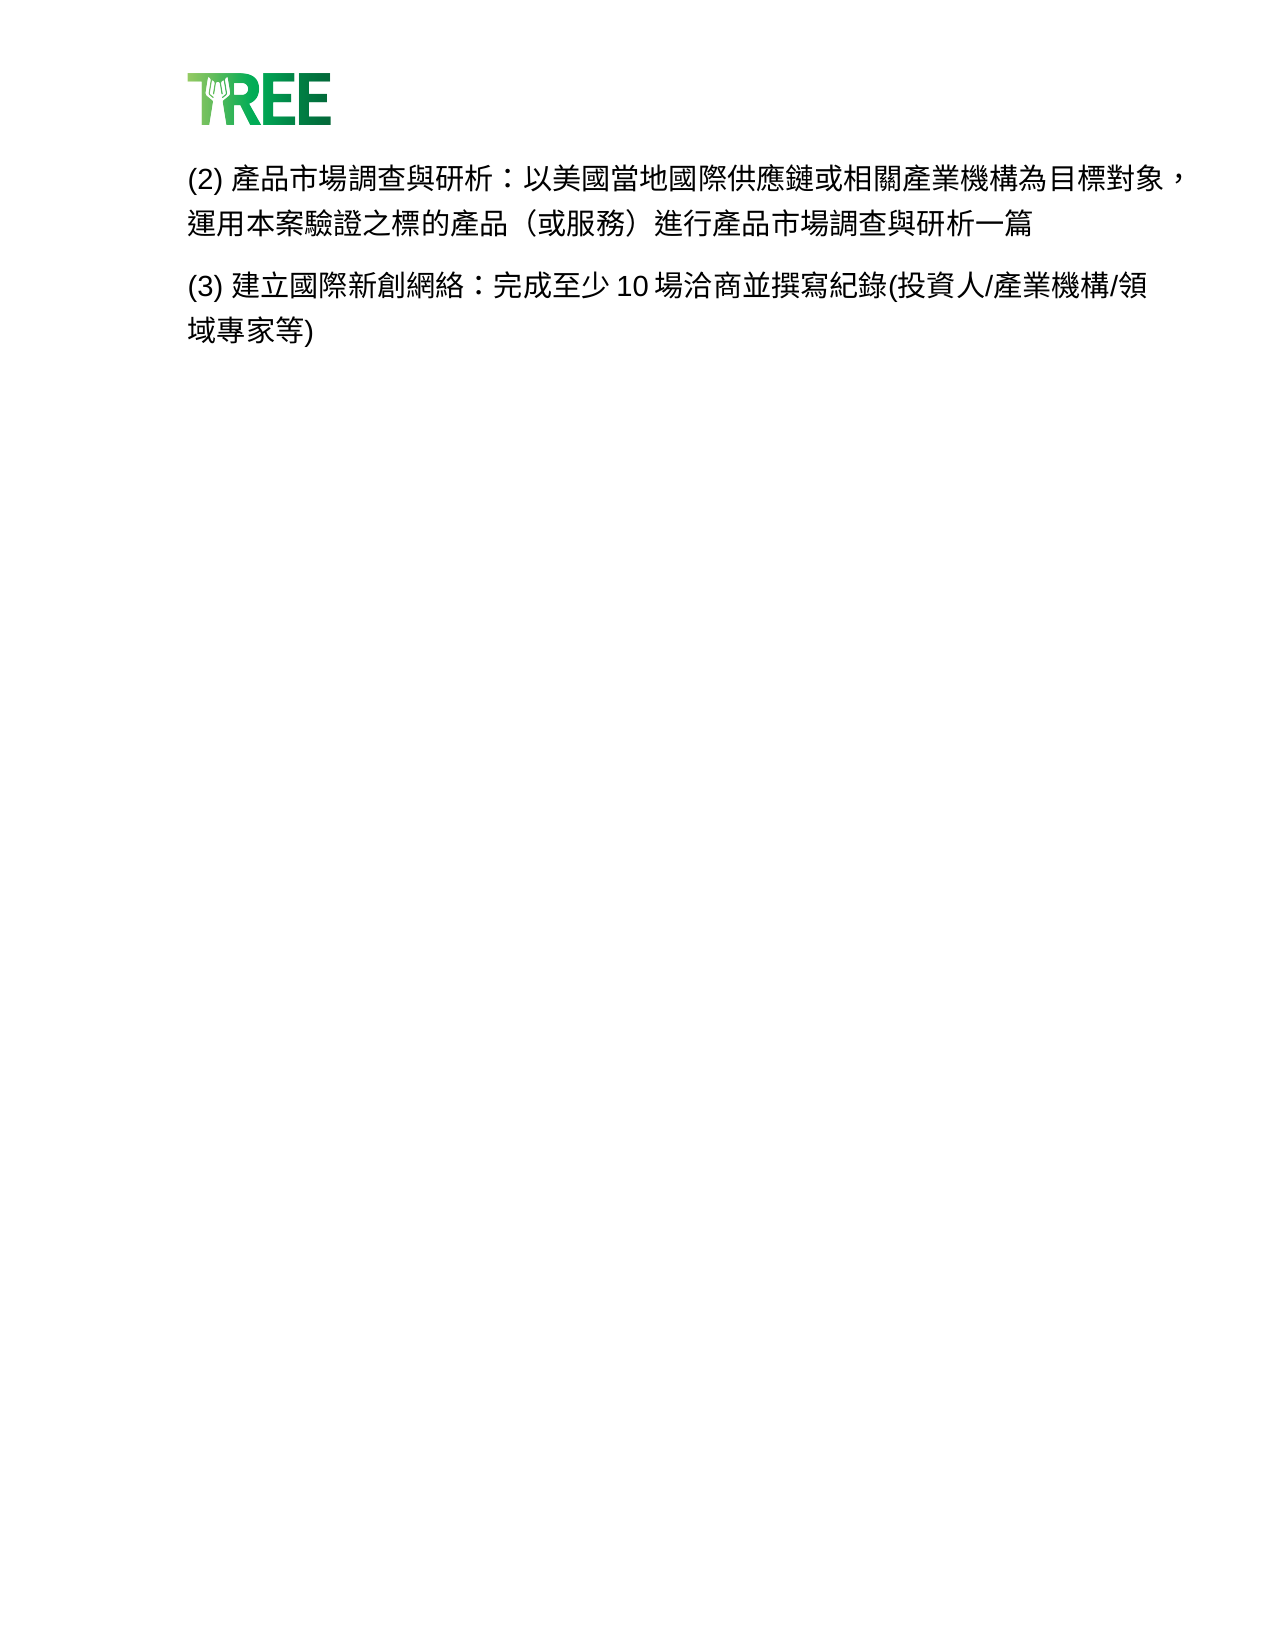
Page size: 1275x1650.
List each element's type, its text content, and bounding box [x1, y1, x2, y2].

text (3) 建立國際新創網絡：完成至少10場洽商並撰寫紀錄(投資人/產業機構/領域專家等) [187, 262, 1167, 350]
text (2) 產品市場調查與研析：以美國當地國際供應鏈或相關產業機構為目標對象，運用本案驗證之標的產品（或服務）進行產品市場調查與研析一篇 [187, 155, 1167, 243]
